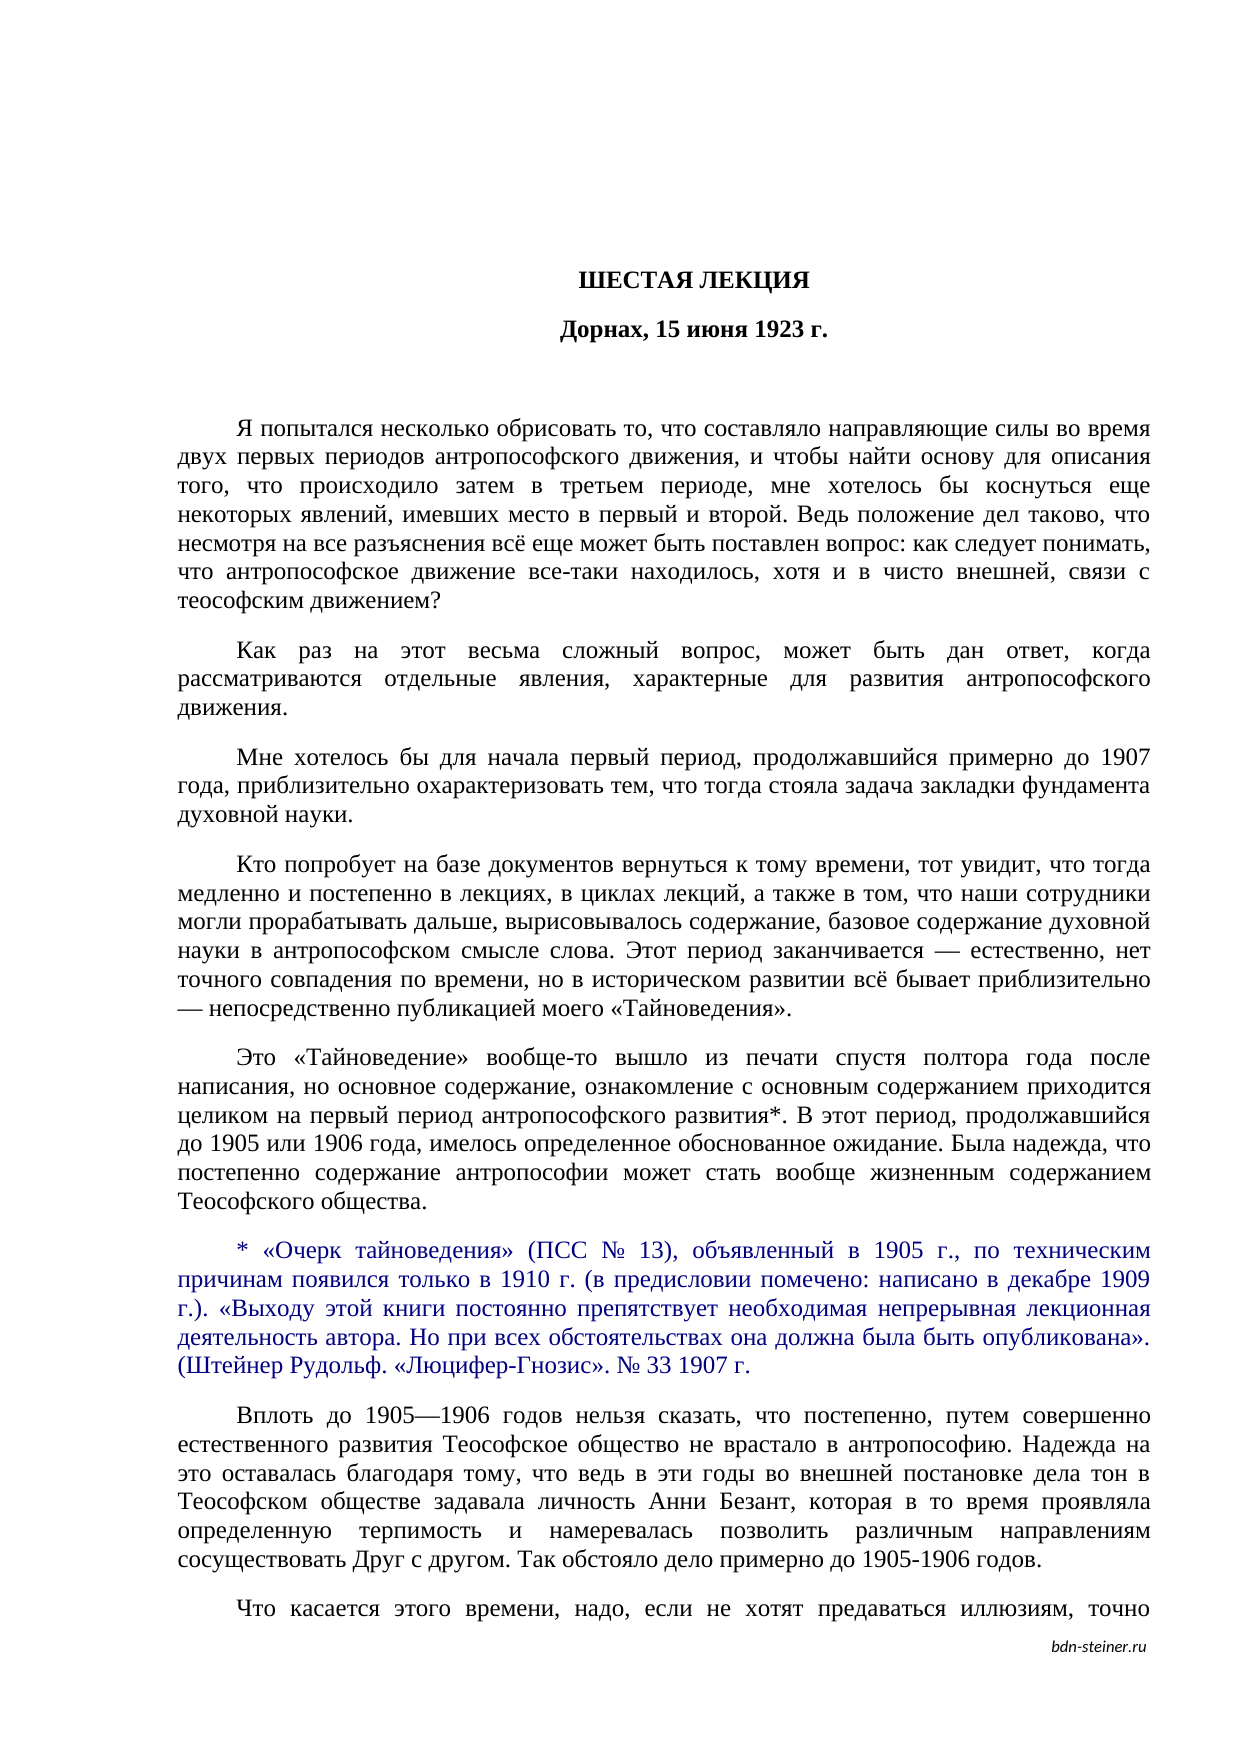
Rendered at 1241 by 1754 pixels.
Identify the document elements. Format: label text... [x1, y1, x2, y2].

text Дорнах, 15 июня 1923 г. [177, 314, 1152, 343]
text Это «Тайноведение» вообще-то вышло из печати спустя полтора года после написания, но основное содержание, ознакомление с основным содержанием приходится целиком на первый период антропософского развития*. В этот период, продолжавшийся до 1905 или 1906 года, имелось определенное обоснованное ожидание. Была надежда, что постепенно содержание антропософии может стать вообще жизненным содержанием Теософского общества. [177, 1042, 1152, 1215]
text ШЕСТАЯ ЛЕКЦИЯ [177, 265, 1152, 293]
text Я попытался несколько обрисовать то, что составляло направляющие силы во время двух первых периодов антропософского движения, и чтобы найти основу для описания того, что происходило затем в третьем периоде, мне хотелось бы коснуться еще некоторых явлений, имевших место в первый и второй. Ведь положение дел таково, что несмотря на все разъяснения всё еще может быть поставлен вопрос: как следует понимать, что антропософское движение все-таки находилось, хотя и в чисто внешней, связи с теософским движением? [177, 413, 1152, 614]
text Кто попробует на базе документов вернуться к тому времени, тот увидит, что тогда медленно и постепенно в лекциях, в циклах лекций, а также в том, что наши сотрудники могли прорабатывать дальше, вырисовывалось содержание, базовое содержание духовной науки в антропософском смысле слова. Этот период заканчивается — естественно, нет точного совпадения по времени, но в историческом развитии всё бывает приблизительно — непосредственно публикацией моего «Тайноведения». [177, 849, 1152, 1021]
text Что касается этого времени, надо, если не хотят предаваться иллюзиям, точно [177, 1593, 1152, 1622]
text Вплоть до 1905—1906 годов нельзя сказать, что постепенно, путем совершенно естественного развития Теософское общество не врастало в антропософию. Надежда на это оставалась благодаря тому, что ведь в эти годы во внешней постановке дела тон в Теософском обществе задавала личность Анни Безант, которая в то время проявляла определенную терпимость и намеревалась позволить различным направлениям сосуществовать Друг с другом. Так обстояло дело примерно до 1905-1906 годов. [177, 1400, 1152, 1573]
text * «Очерк тайноведения» (ПСС № 13), объявленный в 1905 г., по техническим причинам появился только в 1910 г. (в предисловии помечено: написано в декабре 1909 г.). «Выходу этой книги постоянно препятствует необходимая непрерывная лекционная деятельность автора. Но при всех обстоятельствах она должна была быть опубликована». (Штейнер Рудольф. «Люцифер-Гнозиc». № 33 1907 г. [177, 1236, 1152, 1379]
text Мне хотелось бы для начала первый период, продолжавшийся примерно до 1907 года, приблизительно охарактеризовать тем, что тогда стояла задача закладки фундамента духовной науки. [177, 742, 1152, 828]
text Как раз на этот весьма сложный вопрос, может быть дан ответ, когда рассматриваются отдельные явления, характерные для развития антропософского движения. [177, 635, 1152, 721]
